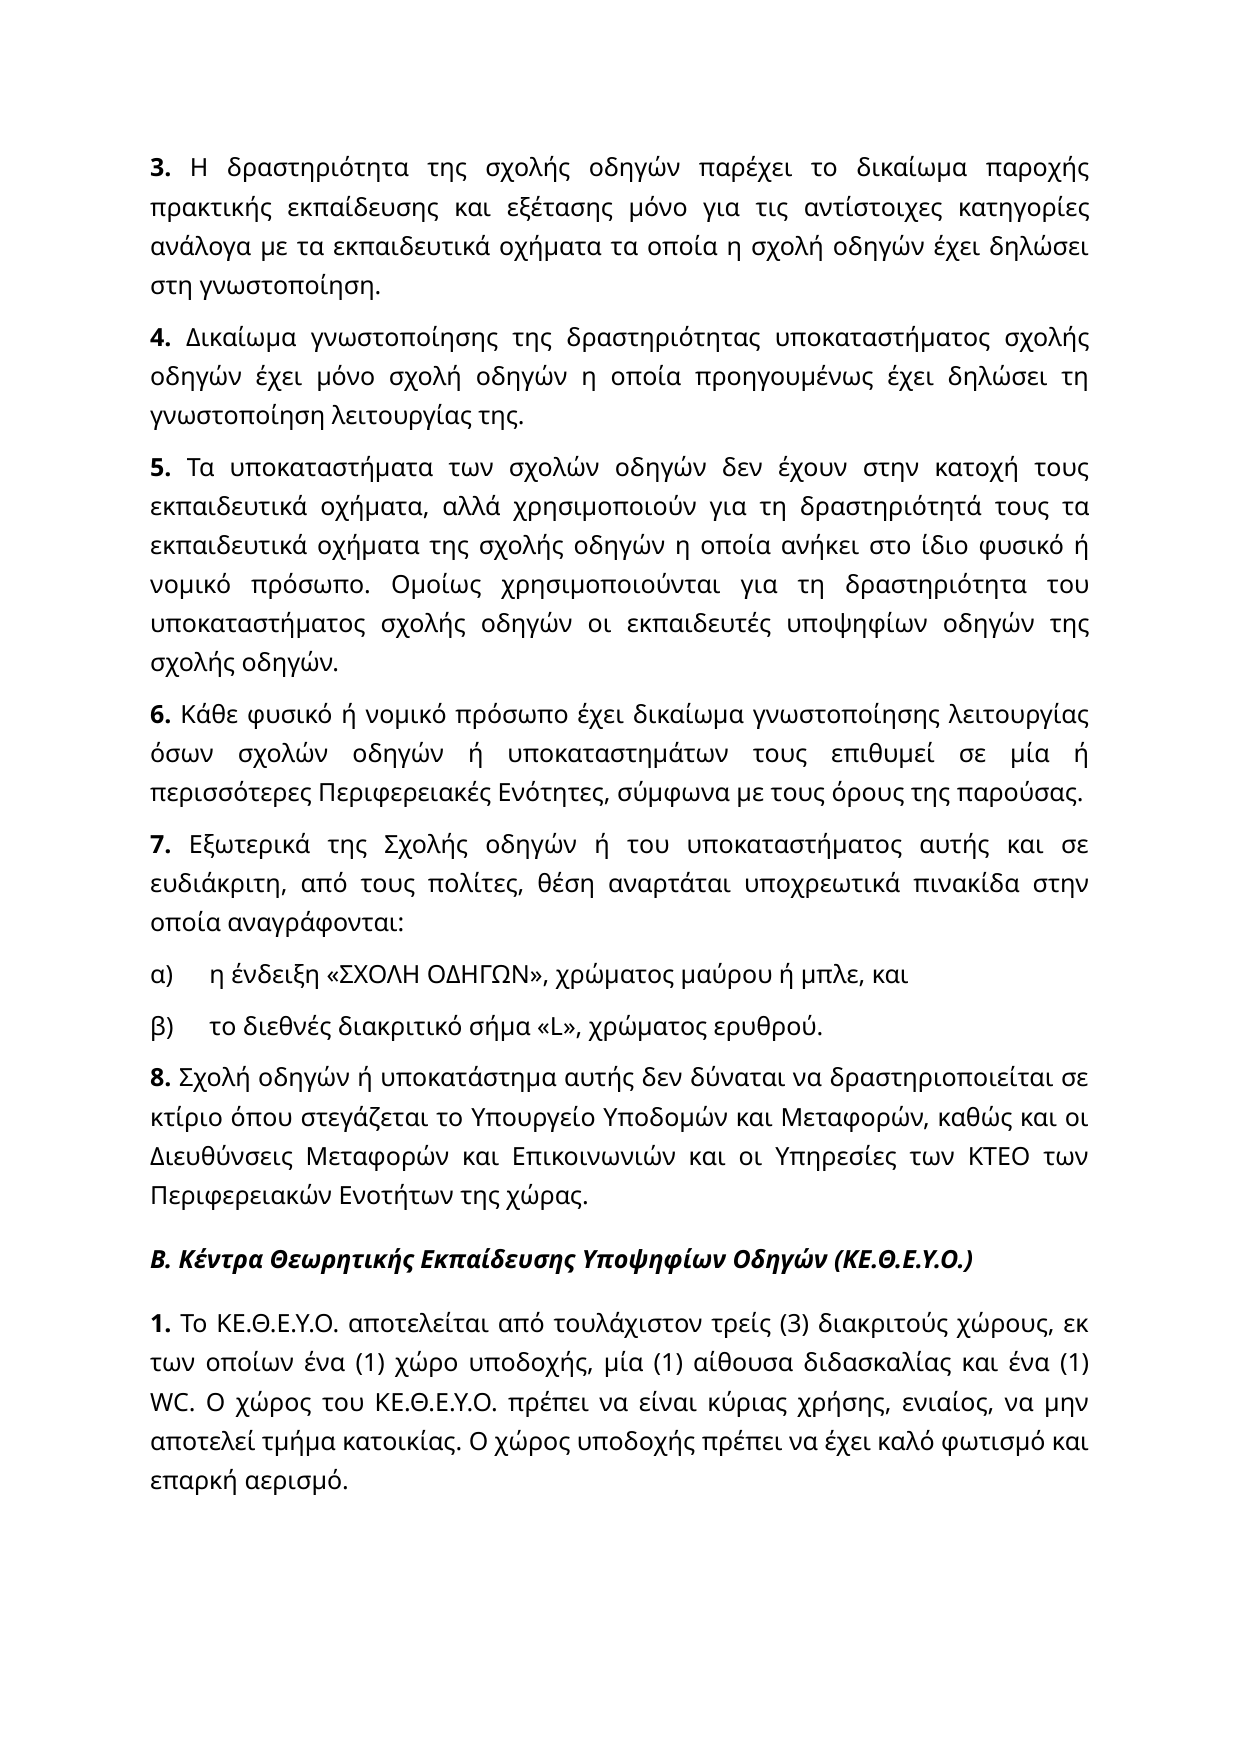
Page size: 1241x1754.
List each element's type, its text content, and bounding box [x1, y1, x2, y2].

list α) η ένδειξη «ΣΧΟΛΗ ΟΔΗΓΩΝ», χρώματος μαύρου ή μπλε, και [150, 957, 1090, 991]
text 1. Το ΚΕ.Θ.Ε.Υ.Ο. αποτελείται από τουλάχιστον τρείς (3) διακριτούς χώρους, εκ των οποίων ένα (1) χώρο υποδοχής, μία (1) αίθουσα διδασκαλίας και ένα (1) WC. Ο χώρος του ΚΕ.Θ.Ε.Υ.Ο. πρέπει να είναι κύριας χρήσης, ενιαίος, να μην αποτελεί τμήμα κατοικίας. Ο χώρος υποδοχής πρέπει να έχει καλό φωτισμό και επαρκή αερισμό. [150, 1306, 1090, 1497]
text Β. Κέντρα Θεωρητικής Εκπαίδευσης Υποψηφίων Οδηγών (ΚΕ.Θ.Ε.Υ.Ο.) [150, 1242, 1090, 1276]
text 6. Κάθε φυσικό ή νομικό πρόσωπο έχει δικαίωμα γνωστοποίησης λειτουργίας όσων σχολών οδηγών ή υποκαταστημάτων τους επιθυμεί σε μία ή περισσότερες Περιφερειακές Ενότητες, σύμφωνα με τους όρους της παρούσας. [150, 697, 1090, 809]
text 4. Δικαίωμα γνωστοποίησης της δραστηριότητας υποκαταστήματος σχολής οδηγών έχει μόνο σχολή οδηγών η οποία προηγουμένως έχει δηλώσει τη γνωστοποίηση λειτουργίας της. [150, 319, 1090, 432]
text 3. Η δραστηριότητα της σχολής οδηγών παρέχει το δικαίωμα παροχής πρακτικής εκπαίδευσης και εξέτασης μόνο για τις αντίστοιχες κατηγορίες ανάλογα με τα εκπαιδευτικά οχήματα τα οποία η σχολή οδηγών έχει δηλώσει στη γνωστοποίηση. [150, 150, 1090, 302]
text 5. Τα υποκαταστήματα των σχολών οδηγών δεν έχουν στην κατοχή τους εκπαιδευτικά οχήματα, αλλά χρησιμοποιούν για τη δραστηριότητά τους τα εκπαιδευτικά οχήματα της σχολής οδηγών η οποία ανήκει στο ίδιο φυσικό ή νομικό πρόσωπο. Ομοίως χρησιμοποιούνται για τη δραστηριότητα του υποκαταστήματος σχολής οδηγών οι εκπαιδευτές υποψηφίων οδηγών της σχολής οδηγών. [150, 449, 1090, 679]
list β) το διεθνές διακριτικό σήμα «L», χρώματος ερυθρού. [150, 1008, 1090, 1042]
text 7. Εξωτερικά της Σχολής οδηγών ή του υποκαταστήματος αυτής και σε ευδιάκριτη, από τους πολίτες, θέση αναρτάται υποχρεωτικά πινακίδα στην οποία αναγράφονται: [150, 827, 1090, 939]
text 8. Σχολή οδηγών ή υποκατάστημα αυτής δεν δύναται να δραστηριοποιείται σε κτίριο όπου στεγάζεται το Υπουργείο Υποδομών και Μεταφορών, καθώς και οι Διευθύνσεις Μεταφορών και Επικοινωνιών και οι Υπηρεσίες των ΚΤΕΟ των Περιφερειακών Ενοτήτων της χώρας. [150, 1060, 1090, 1212]
